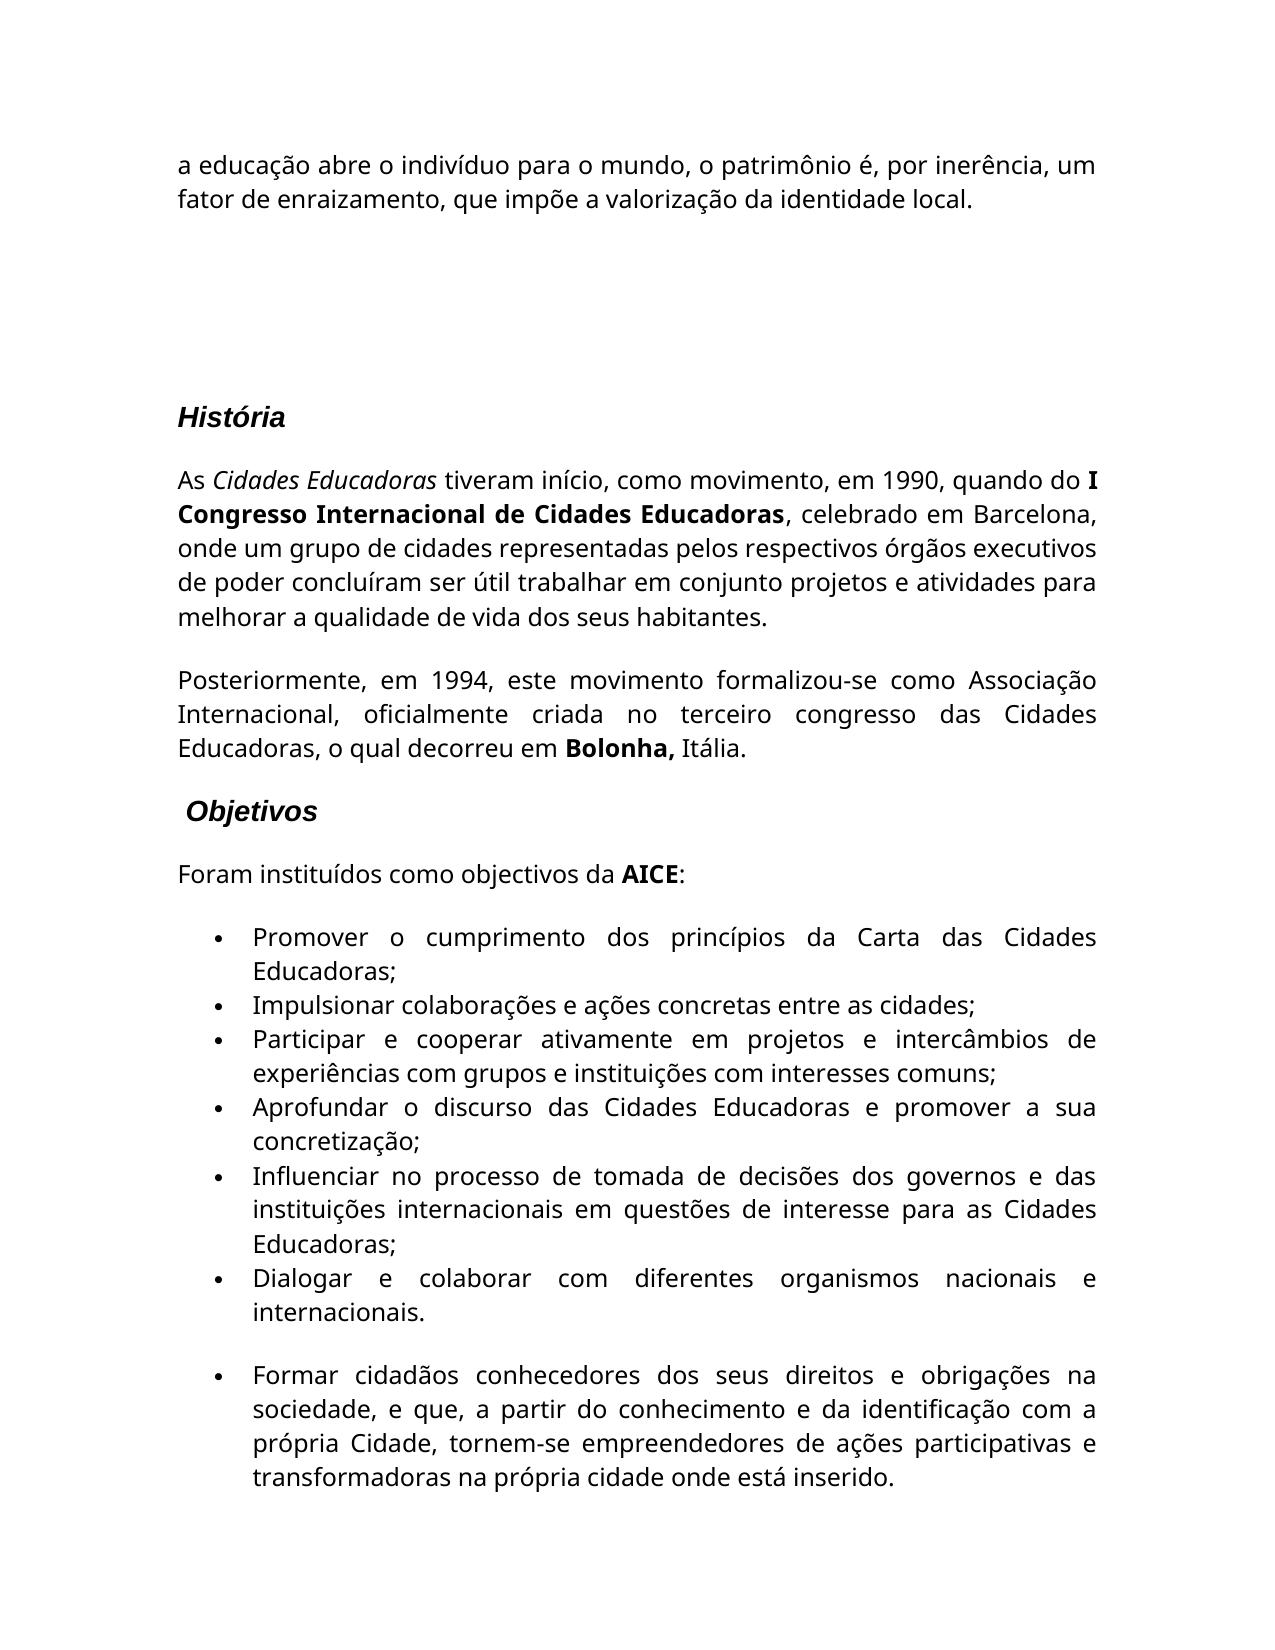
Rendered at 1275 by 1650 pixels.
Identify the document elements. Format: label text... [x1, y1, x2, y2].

list Participar e cooperar ativamente em projetos e intercâmbios de experiências com grupos e instituições com interesses comuns; [215, 1022, 1098, 1090]
subtitle História [177, 400, 1098, 434]
list Influenciar no processo de tomada de decisões dos governos e das instituições internacionais em questões de interesse para as Cidades Educadoras; [215, 1158, 1098, 1260]
text Posteriormente, em 1994, este movimento formalizou-se como Associação Internacional, oficialmente criada no terceiro congresso das Cidades Educadoras, o qual decorreu em Bolonha, Itália. [177, 662, 1098, 764]
subtitle Objetivos [177, 794, 1098, 827]
list Aprofundar o discurso das Cidades Educadoras e promover a sua concretização; [215, 1090, 1098, 1158]
list Promover o cumprimento dos princípios da Carta das Cidades Educadoras; [215, 920, 1098, 988]
text a educação abre o indivíduo para o mundo, o patrimônio é, por inerência, um fator de enraizamento, que impõe a valorização da identidade local. [177, 148, 1098, 216]
text As Cidades Educadoras tiveram início, como movimento, em 1990, quando do I Congresso Internacional de Cidades Educadoras, celebrado em Barcelona, onde um grupo de cidades representadas pelos respectivos órgãos executivos de poder concluíram ser útil trabalhar em conjunto projetos e atividades para melhorar a qualidade de vida dos seus habitantes. [177, 463, 1098, 633]
text Foram instituídos como objectivos da AICE: [177, 856, 1098, 891]
list Formar cidadãos conhecedores dos seus direitos e obrigações na sociedade, e que, a partir do conhecimento e da identificação com a própria Cidade, tornem-se empreendedores de ações participativas e transformadoras na própria cidade onde está inserido. [215, 1358, 1098, 1494]
list Impulsionar colaborações e ações concretas entre as cidades; [215, 988, 1098, 1022]
list Dialogar e colaborar com diferentes organismos nacionais e internacionais. [215, 1260, 1098, 1328]
